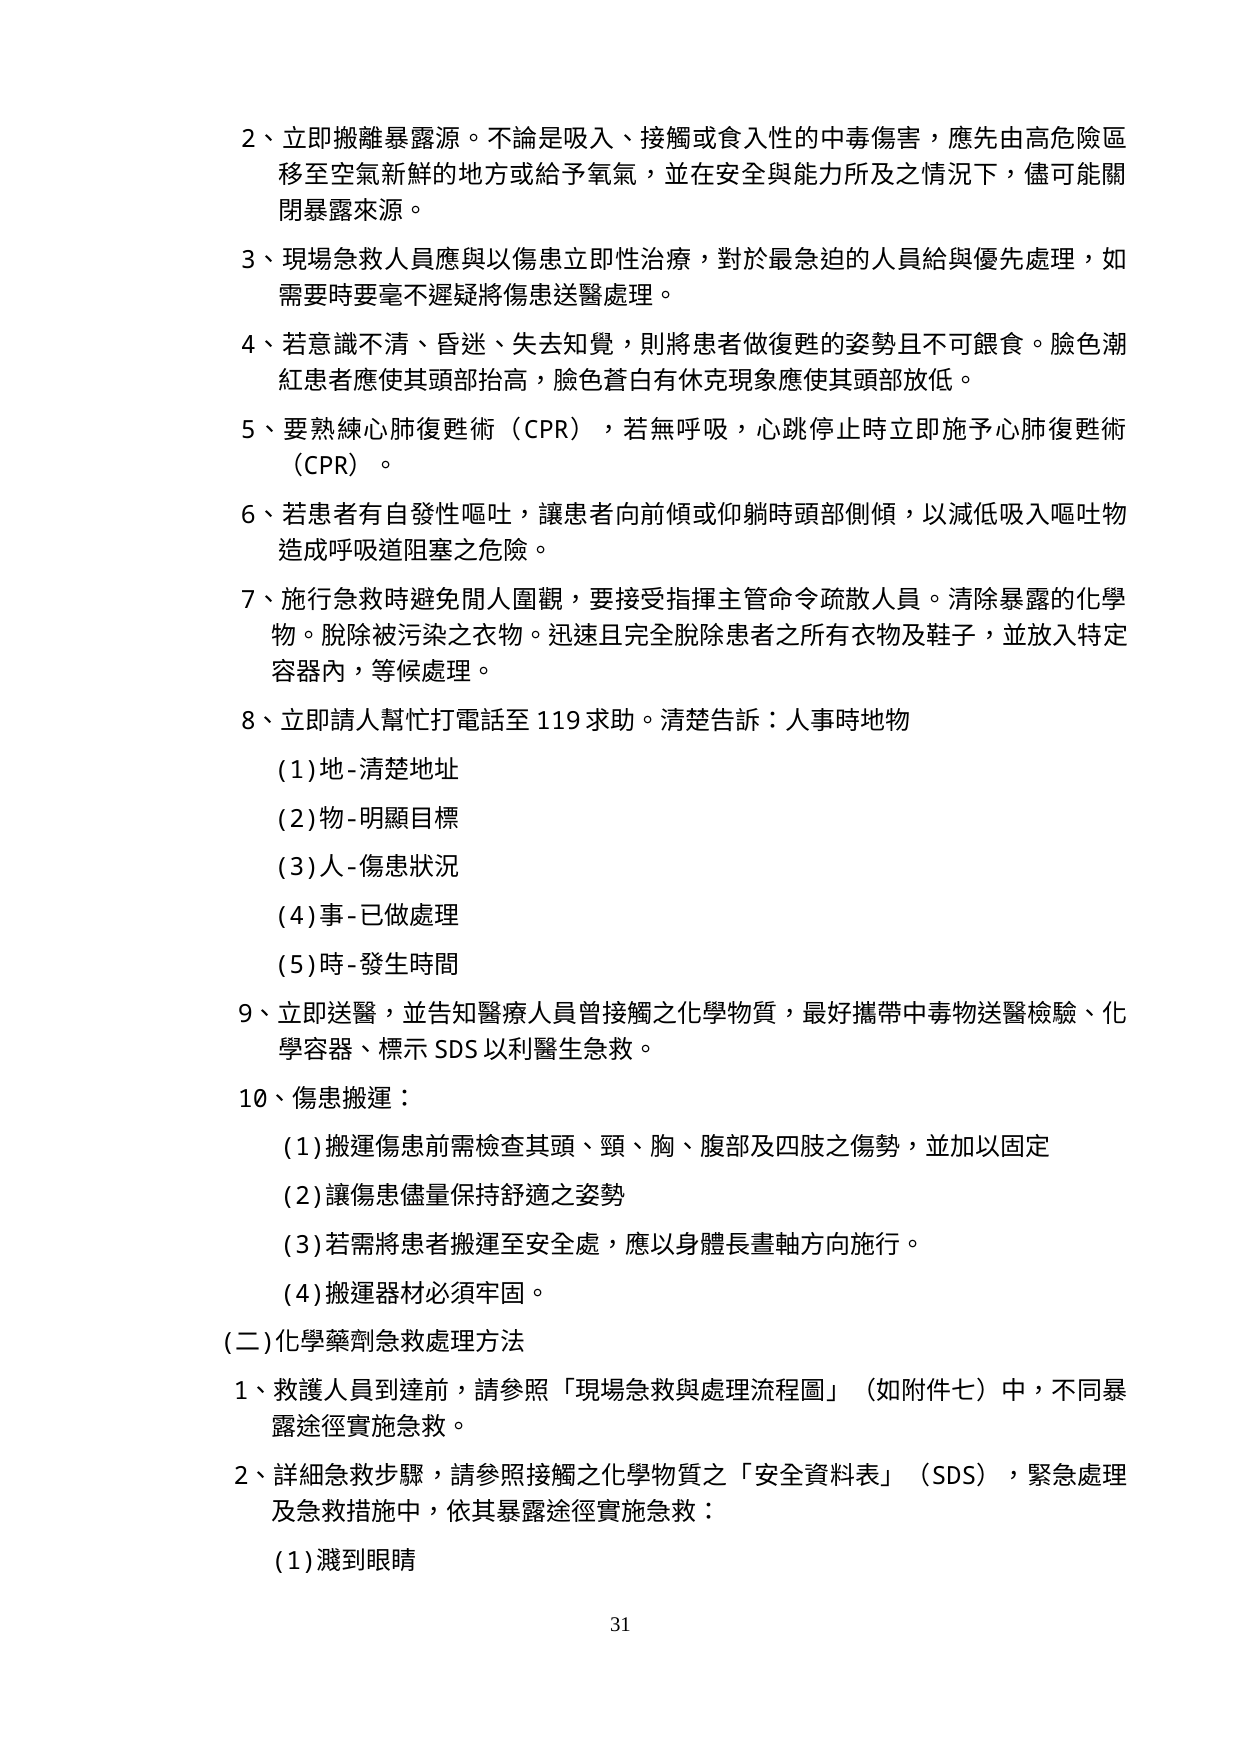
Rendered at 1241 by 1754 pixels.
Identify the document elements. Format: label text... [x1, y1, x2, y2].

text 10、傷患搬運： [238, 1078, 1128, 1114]
text (3)人-傷患狀況 [274, 847, 1122, 883]
text 1、救護人員到達前，請參照「現場急救與處理流程圖」（如附件七）中，不同暴露途徑實施急救。 [233, 1371, 1128, 1443]
text 2、詳細急救步驟，請參照接觸之化學物質之「安全資料表」（SDS），緊急處理及急救措施中，依其暴露途徑實施急救： [233, 1456, 1128, 1528]
text 5、要熟練心肺復甦術（CPR），若無呼吸，心跳停止時立即施予心肺復甦術（CPR）。 [241, 409, 1128, 482]
text (2)讓傷患儘量保持舒適之姿勢 [260, 1176, 1128, 1212]
text (1)地-清楚地址 [274, 749, 1122, 786]
text (3)若需將患者搬運至安全處，應以身體長晝軸方向施行。 [260, 1224, 1128, 1261]
text 8、立即請人幫忙打電話至119求助。清楚告訴：人事時地物 [241, 701, 1128, 737]
text 4、若意識不清、昏迷、失去知覺，則將患者做復甦的姿勢且不可餵食。臉色潮紅患者應使其頭部抬高，臉色蒼白有休克現象應使其頭部放低。 [241, 324, 1128, 397]
text (1)搬運傷患前需檢查其頭、頸、胸、腹部及四肢之傷勢，並加以固定 [260, 1127, 1128, 1163]
text (4)事-已做處理 [274, 896, 1122, 932]
text (二)化學藥劑急救處理方法 [118, 1322, 1128, 1358]
text 9、立即送醫，並告知醫療人員曾接觸之化學物質，最好攜帶中毒物送醫檢驗、化學容器、標示SDS以利醫生急救。 [238, 993, 1128, 1066]
text (5)時-發生時間 [274, 944, 1122, 981]
text (2)物-明顯目標 [274, 798, 1122, 834]
text 6、若患者有自發性嘔吐，讓患者向前傾或仰躺時頭部側傾，以減低吸入嘔吐物造成呼吸道阻塞之危險。 [241, 494, 1128, 567]
text (4)搬運器材必須牢固。 [260, 1273, 1128, 1309]
text 2、立即搬離暴露源。不論是吸入、接觸或食入性的中毒傷害，應先由高危險區移至空氣新鮮的地方或給予氧氣，並在安全與能力所及之情況下，儘可能關閉暴露來源。 [241, 118, 1128, 227]
text 7、施行急救時避免閒人圍觀，要接受指揮主管命令疏散人員。清除暴露的化學物。脫除被污染之衣物。迅速且完全脫除患者之所有衣物及鞋子，並放入特定容器內，等候處理。 [240, 579, 1128, 688]
text (1)濺到眼睛 [231, 1541, 1128, 1577]
text 3、現場急救人員應與以傷患立即性治療，對於最急迫的人員給與優先處理，如需要時要毫不遲疑將傷患送醫處理。 [241, 239, 1128, 312]
